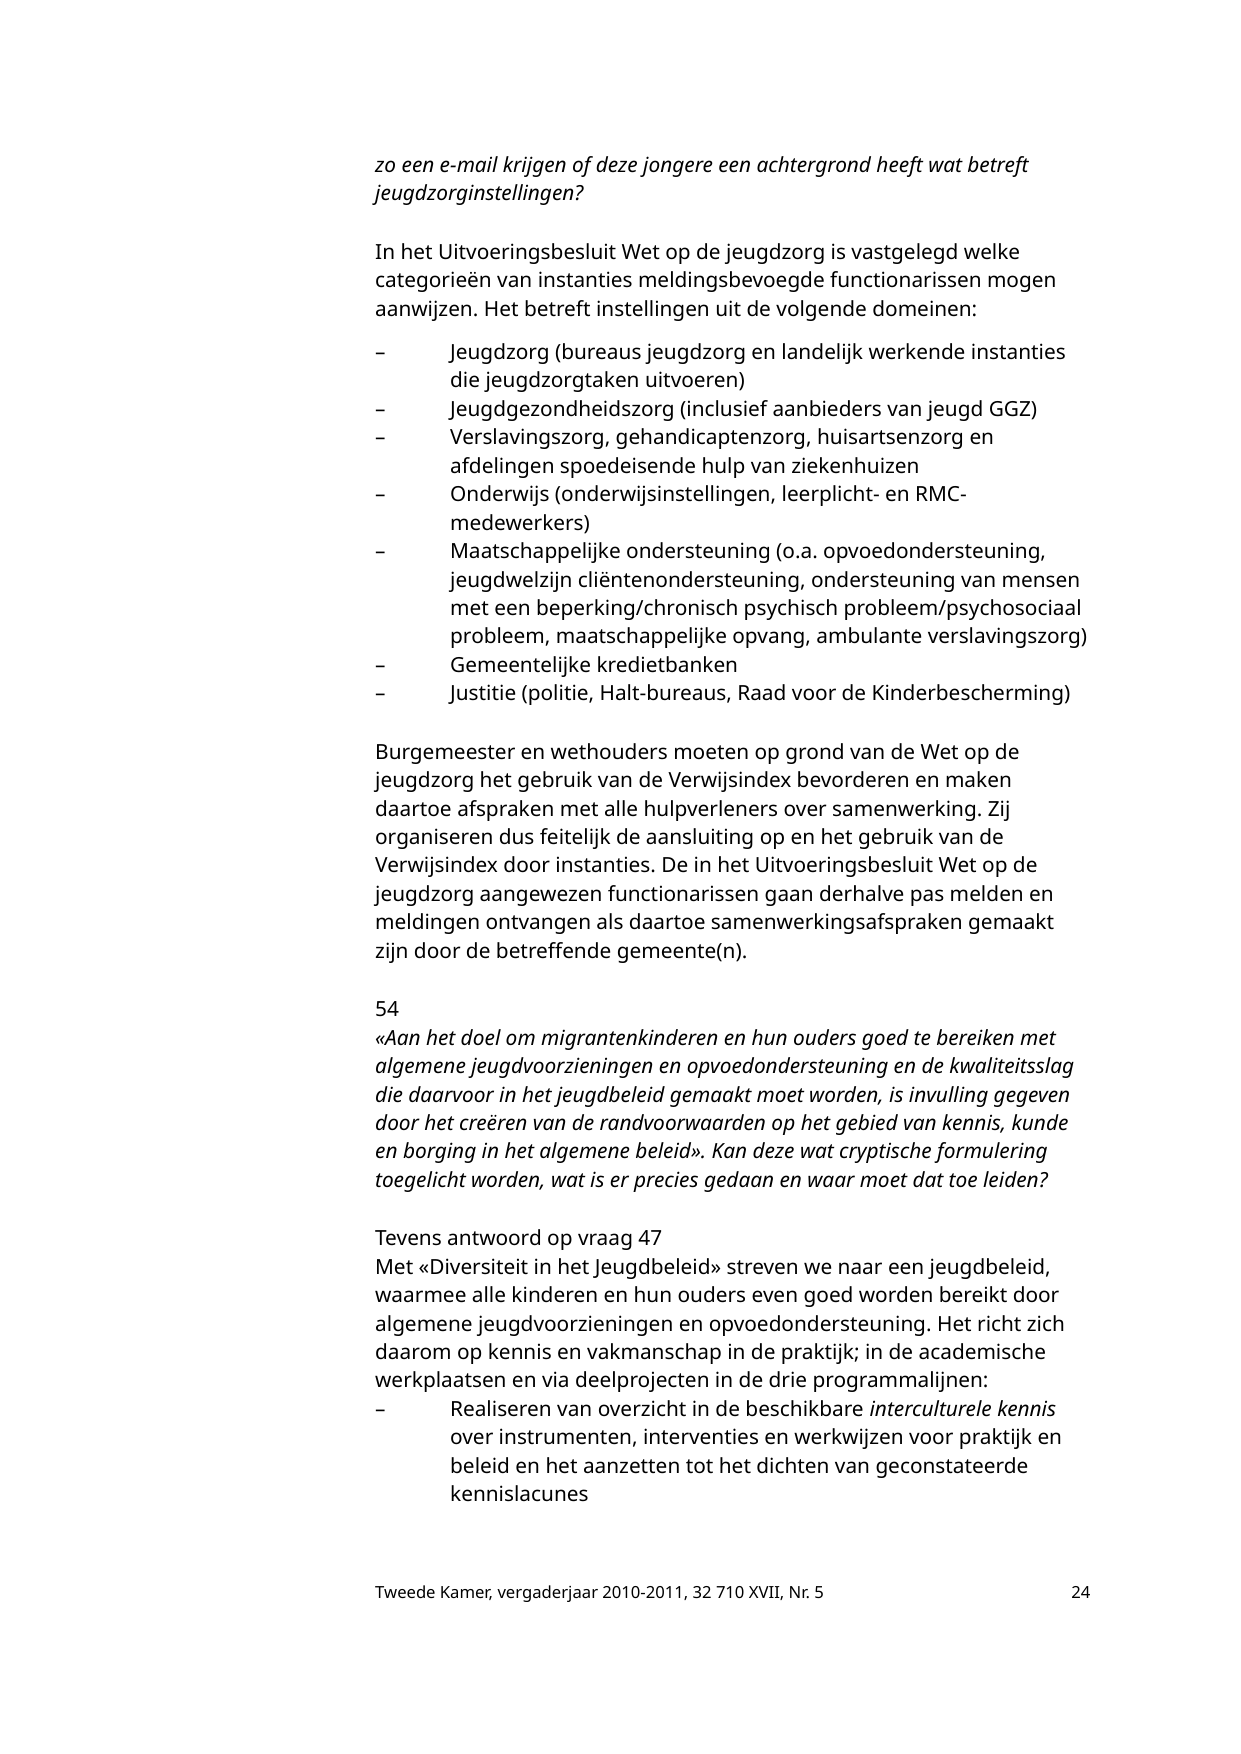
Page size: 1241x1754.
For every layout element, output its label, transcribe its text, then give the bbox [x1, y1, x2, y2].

list Gemeentelijke kredietbanken [375, 678, 1090, 707]
list Realiseren van overzicht in de beschikbare interculturele kennis over instrumenten, interventies en werkwijzen voor praktijk en beleid en het aanzetten tot het dichten van geconstateerde kennislacunes [375, 1422, 1090, 1508]
text Tevens antwoord op vraag 47 [375, 1252, 1090, 1280]
text Kan worden aangegeven om welke «professionals» het precies gaat, die via de Verwijsindex een melding met betrekking tot jeugdigen kunnen doen en zo een e-mail krijgen of deze jongere een achtergrond heeft wat betreft jeugdzorginstellingen? [375, 150, 1090, 235]
text 54 [375, 1023, 1090, 1051]
list Jeugdzorg (bureaus jeugdzorg en landelijk werkende instanties die jeugdzorgtaken uitvoeren) [375, 366, 1090, 422]
text In het Uitvoeringsbesluit Wet op de jeugdzorg is vastgelegd welke categorieën van instanties meldingsbevoegde functionarissen mogen aanwijzen. Het betreft instellingen uit de volgende domeinen: [375, 265, 1090, 351]
list Verslavingszorg, gehandicaptenzorg, huisartsenzorg en afdelingen spoedeisende hulp van ziekenhuizen [375, 451, 1090, 508]
text Burgemeester en wethouders moeten op grond van de Wet op de jeugdzorg het gebruik van de Verwijsindex bevorderen en maken daartoe afspraken met alle hulpverleners over samenwerking. Zij organiseren dus feitelijk de aansluiting op en het gebruik van de Verwijsindex door instanties. De in het Uitvoeringsbesluit Wet op de jeugdzorg aangewezen functionarissen gaan derhalve pas melden en meldingen ontvangen als daartoe samenwerkingsafspraken gemaakt zijn door de betreffende gemeente(n). [375, 765, 1090, 993]
list Jeugdgezondheidszorg (inclusief aanbieders van jeugd GGZ) [375, 422, 1090, 451]
list Onderwijs (onderwijsinstellingen, leerplicht- en RMC-medewerkers) [375, 508, 1090, 565]
text «Aan het doel om migrantenkinderen en hun ouders goed te bereiken met algemene jeugdvoorzieningen en opvoedondersteuning en de kwaliteitsslag die daarvoor in het jeugdbeleid gemaakt moet worden, is invulling gegeven door het creëren van de randvoorwaarden op het gebied van kennis, kunde en borging in het algemene beleid». Kan deze wat cryptische formulering toegelicht worden, wat is er precies gedaan en waar moet dat toe leiden? [375, 1051, 1090, 1222]
list Maatschappelijke ondersteuning (o.a. opvoedondersteuning, jeugdwelzijn cliëntenondersteuning, ondersteuning van mensen met een beperking/chronisch psychisch probleem/psychosociaal probleem, maatschappelijke opvang, ambulante verslavingszorg) [375, 565, 1090, 678]
list Justitie (politie, Halt-bureaus, Raad voor de Kinderbescherming) [375, 707, 1090, 735]
text Met «Diversiteit in het Jeugdbeleid» streven we naar een jeugdbeleid, waarmee alle kinderen en hun ouders even goed worden bereikt door algemene jeugdvoorzieningen en opvoedondersteuning. Het richt zich daarom op kennis en vakmanschap in de praktijk; in de academische werkplaatsen en via deelprojecten in de drie programmalijnen: [375, 1280, 1090, 1422]
